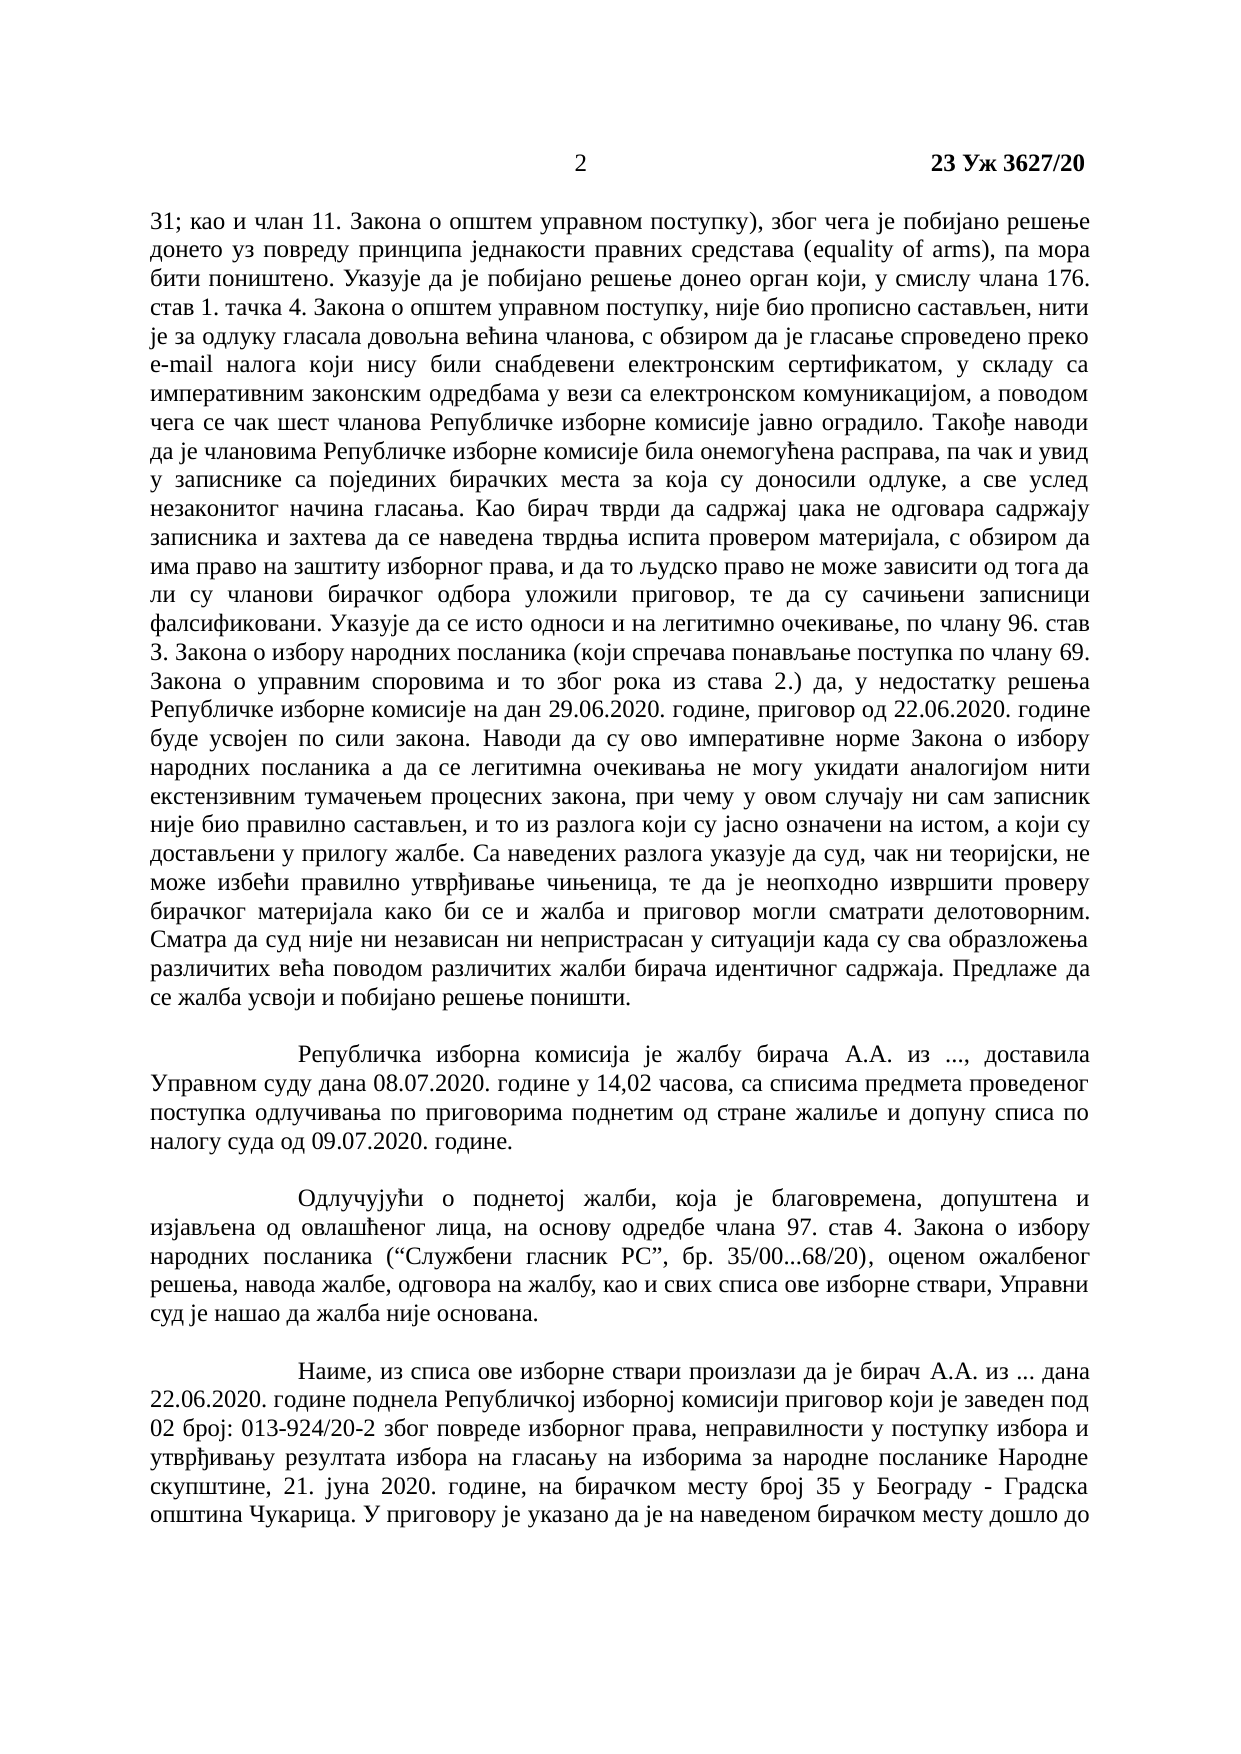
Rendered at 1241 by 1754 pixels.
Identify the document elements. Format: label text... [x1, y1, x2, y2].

text Републичка изборна комисија је жалбу бирача A.A. из ..., доставила Управном суду дана 08.07.2020. године у 14,02 часова, са списима предмета проведеног поступка одлучивања по приговорима поднетим од стране жалиље и допуну списа по налогу суда од 09.07.2020. године. [150, 1039, 1090, 1154]
text Одлучујући о поднетој жалби, која је благовремена, допуштена и изјављена од овлашћеног лица, на основу одредбе члана 97. став 4. Закона о избору народних посланика (“Службени гласник РС”, бр. 35/00...68/20), оценом ожалбеног решења, навода жалбе, одговора на жалбу, као и свих списа ове изборне ствари, Управни суд је нашао да жалба није основана. [150, 1183, 1090, 1327]
text 31; као и члан 11. Закона о општем управном поступку), због чега је побијано решење донето уз повреду принципа једнакости правних средстава (equality of arms), па мора бити поништено. Указује да је побијано решење донео орган који, у смислу члана 176. став 1. тачка 4. Закона о општем управном поступку, није био прописно састављен, нити је за одлуку гласала довољна већина чланова, с обзиром да је гласање спроведено преко e-mail налога који нису били снабдевени електронским сертификатом, у складу са императивним законским одредбама у вези са електронском комуникацијом, а поводом чега се чак шест чланова Републичке изборне комисије јавно оградило. Такође наводи да је члановима Републичке изборне комисије била онемогућена расправа, па чак и увид у записнике са појединих бирачких места за која су доносили одлуке, а све услед незаконитог начина гласања. Као бирач тврди да садржај џака не одговара садржају записника и захтева да се наведена тврдња испита провером материјала, с обзиром да има право на заштиту изборног права, и да то људско право не може зависити од тога да ли су чланови бирачког одбора уложили приговор, те да су сачињени записници фалсификовани. Указује да се исто односи и на легитимно очекивање, по члану 96. став З. Закона о избору народних посланика (који спречава понављање поступка по члану 69. Закона о управним споровима и то због рока из става 2.) да, у недостатку решења Републичке изборне комисије на дан 29.06.2020. године, приговор од 22.06.2020. године буде усвојен по сили закона. Наводи да су ово императивне норме Закона о избору народних посланика а да се легитимна очекивања не могу укидати аналогијом нити екстензивним тумачењем процесних закона, при чему у овом случају ни сам записник није био правилно састављен, и то из разлога који су јасно означени на истом, а који су достављени у прилогу жалбе. Са наведених разлога указује да суд, чак ни теоријски, не може избећи правилно утврђивање чињеница, те да је неопходно извршити проверу бирачког материјала како би се и жалба и приговор могли сматрати делотоворним. Сматра да суд није ни независан ни непристрасан у ситуацији када су сва образложења различитих већа поводом различитих жалби бирача идентичног садржаја. Предлаже да се жалба усвоји и побијано решење поништи. [150, 206, 1090, 1011]
text Наиме, из списа ове изборне ствари произлази да је бирач A.A. из ... дана 22.06.2020. године поднела Републичкој изборној комисији приговор који је заведен под 02 број: 013-924/20-2 због повреде изборног права, неправилности у поступку избора и утврђивању резултата избора на гласању на изборима за народне посланике Народне скупштине, 21. јуна 2020. године, на бирачком месту број 35 у Београду - Градска општина Чукарица. У приговору је указано да је на наведеном бирачком месту дошло до [150, 1356, 1090, 1528]
